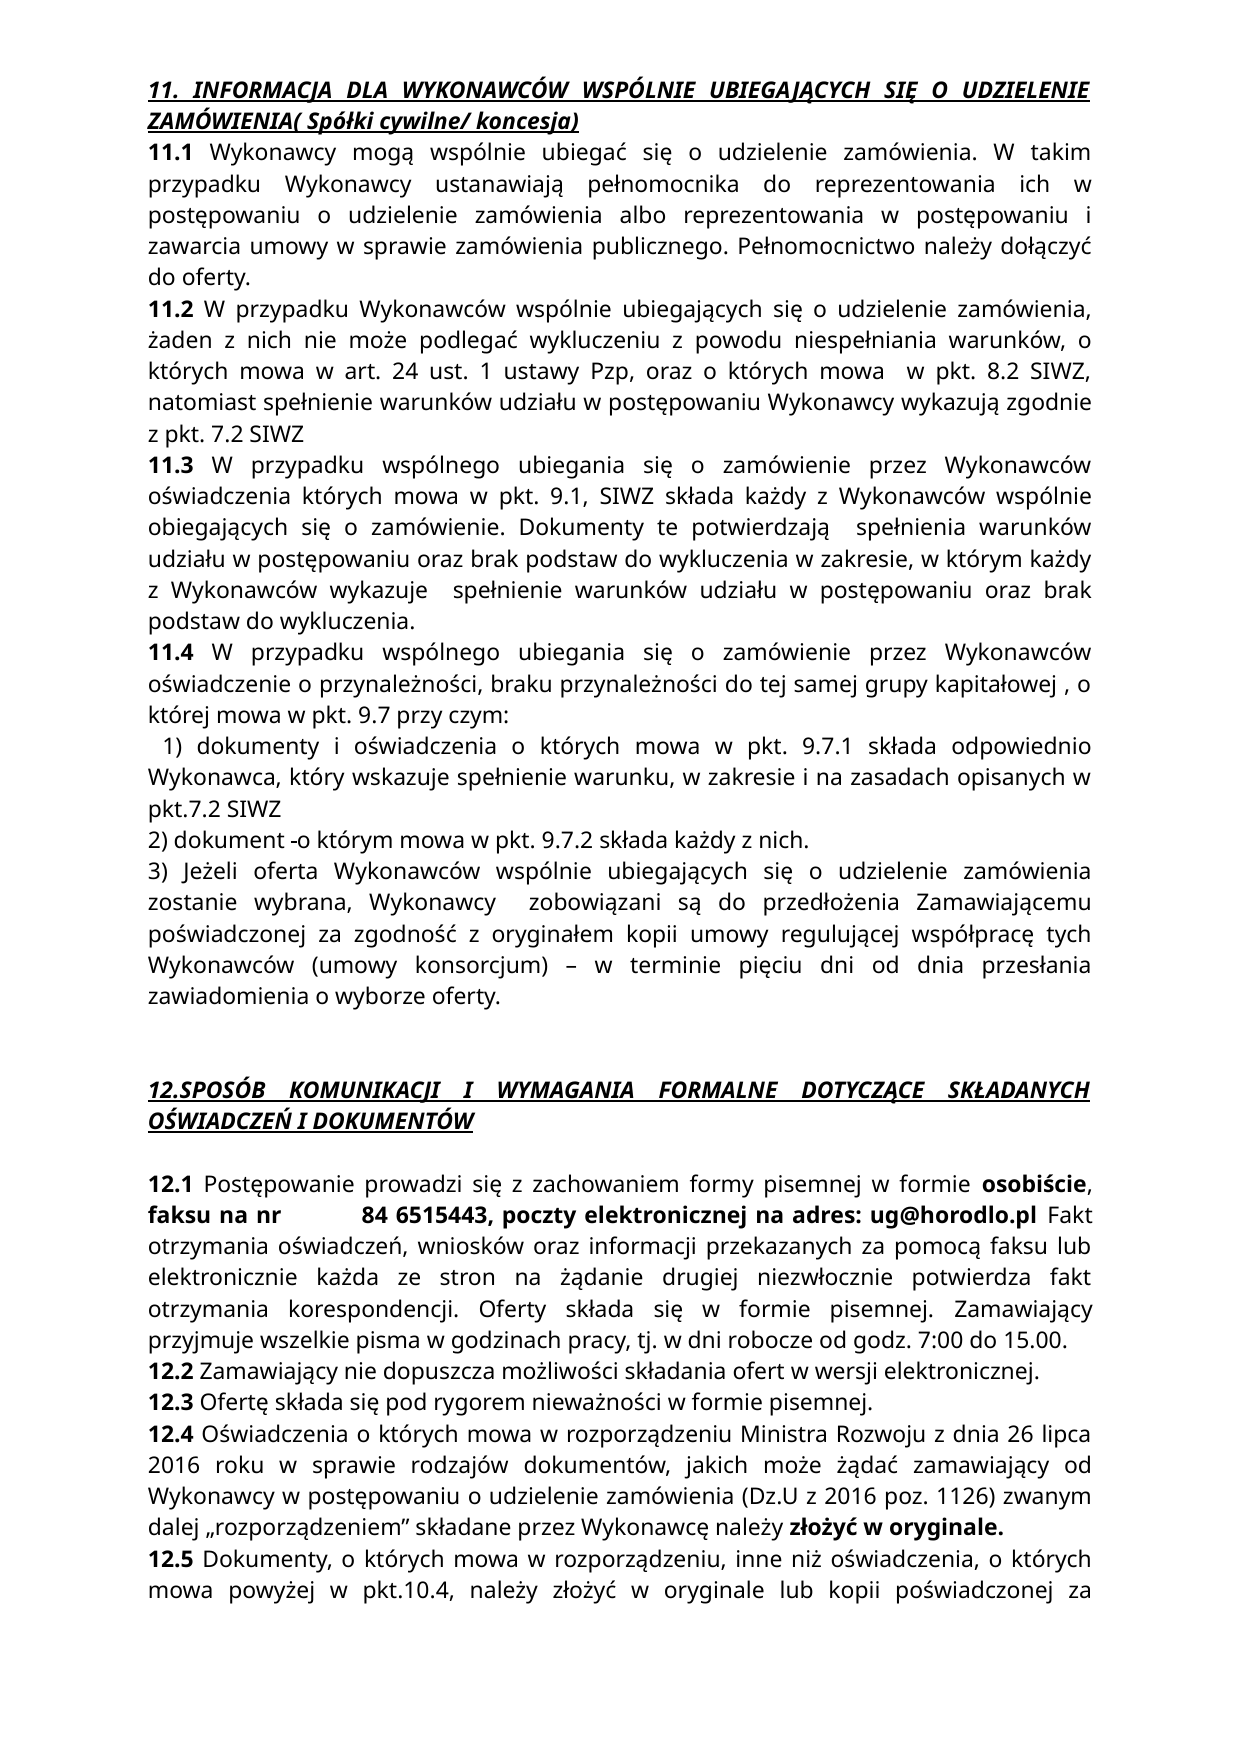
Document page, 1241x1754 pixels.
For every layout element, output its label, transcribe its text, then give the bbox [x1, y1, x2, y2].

text 12.5 Dokumenty, o których mowa w rozporządzeniu, inne niż oświadczenia, o których mowa powyżej w pkt.10.4, należy złożyć w oryginale lub kopii poświadczonej za [148, 1542, 1093, 1605]
list 2) dokument o którym mowa w pkt. 9.7.2 składa każdy z nich. [148, 824, 1093, 855]
list 11.1 Wykonawcy mogą wspólnie ubiegać się o udzielenie zamówienia. W takim przypadku Wykonawcy ustanawiają pełnomocnika do reprezentowania ich w postępowaniu o udzielenie zamówienia albo reprezentowania w postępowaniu i zawarcia umowy w sprawie zamówienia publicznego. Pełnomocnictwo należy dołączyć do oferty. [148, 136, 1093, 292]
list 1) dokumenty i oświadczenia o których mowa w pkt. 9.7.1 składa odpowiednio Wykonawca, który wskazuje spełnienie warunku, w zakresie i na zasadach opisanych w pkt.7.2 SIWZ [148, 730, 1093, 824]
text 12.4 Oświadczenia o których mowa w rozporządzeniu Ministra Rozwoju z dnia 26 lipca 2016 roku w sprawie rodzajów dokumentów, jakich może żądać zamawiający od Wykonawcy w postępowaniu o udzielenie zamówienia (Dz.U z 2016 poz. 1126) zwanym dalej „rozporządzeniem” składane przez Wykonawcę należy złożyć w oryginale. [148, 1417, 1093, 1542]
text 12.2 Zamawiający nie dopuszcza możliwości składania ofert w wersji elektronicznej. [148, 1355, 1093, 1386]
text 12.3 Ofertę składa się pod rygorem nieważności w formie pisemnej. [148, 1386, 1093, 1417]
text 12.1 Postępowanie prowadzi się z zachowaniem formy pisemnej w formie osobiście, faksu na nr 84 6515443, poczty elektronicznej na adres: ug@horodlo.pl Fakt otrzymania oświadczeń, wniosków oraz informacji przekazanych za pomocą faksu lub elektronicznie każda ze stron na żądanie drugiej niezwłocznie potwierdza fakt otrzymania korespondencji. Oferty składa się w formie pisemnej. Zamawiający przyjmuje wszelkie pisma w godzinach pracy, tj. w dni robocze od godz. 7:00 do 15.00. [148, 1167, 1093, 1355]
list 11. INFORMACJA DLA WYKONAWCÓW WSPÓLNIE UBIEGAJĄCYCH SIĘ O UDZIELENIE ZAMÓWIENIA( Spółki cywilne/ koncesja) [148, 74, 1093, 136]
list 11.3 W przypadku wspólnego ubiegania się o zamówienie przez Wykonawców oświadczenia których mowa w pkt. 9.1, SIWZ składa każdy z Wykonawców wspólnie obiegających się o zamówienie. Dokumenty te potwierdzają spełnienia warunków udziału w postępowaniu oraz brak podstaw do wykluczenia w zakresie, w którym każdy z Wykonawców wykazuje spełnienie warunków udziału w postępowaniu oraz brak podstaw do wykluczenia. [148, 449, 1093, 636]
text 12.SPOSÓB KOMUNIKACJI I WYMAGANIA FORMALNE DOTYCZĄCE SKŁADANYCH OŚWIADCZEŃ I DOKUMENTÓW [148, 1074, 1093, 1136]
list 11.4 W przypadku wspólnego ubiegania się o zamówienie przez Wykonawców oświadczenie o przynależności, braku przynależności do tej samej grupy kapitałowej , o której mowa w pkt. 9.7 przy czym: [148, 636, 1093, 730]
list 3) Jeżeli oferta Wykonawców wspólnie ubiegających się o udzielenie zamówienia zostanie wybrana, Wykonawcy zobowiązani są do przedłożenia Zamawiającemu poświadczonej za zgodność z oryginałem kopii umowy regulującej współpracę tych Wykonawców (umowy konsorcjum) – w terminie pięciu dni od dnia przesłania zawiadomienia o wyborze oferty. [148, 855, 1093, 1011]
list 11.2 W przypadku Wykonawców wspólnie ubiegających się o udzielenie zamówienia, żaden z nich nie może podlegać wykluczeniu z powodu niespełniania warunków, o których mowa w art. 24 ust. 1 ustawy Pzp, oraz o których mowa w pkt. 8.2 SIWZ, natomiast spełnienie warunków udziału w postępowaniu Wykonawcy wykazują zgodnie z pkt. 7.2 SIWZ [148, 292, 1093, 449]
